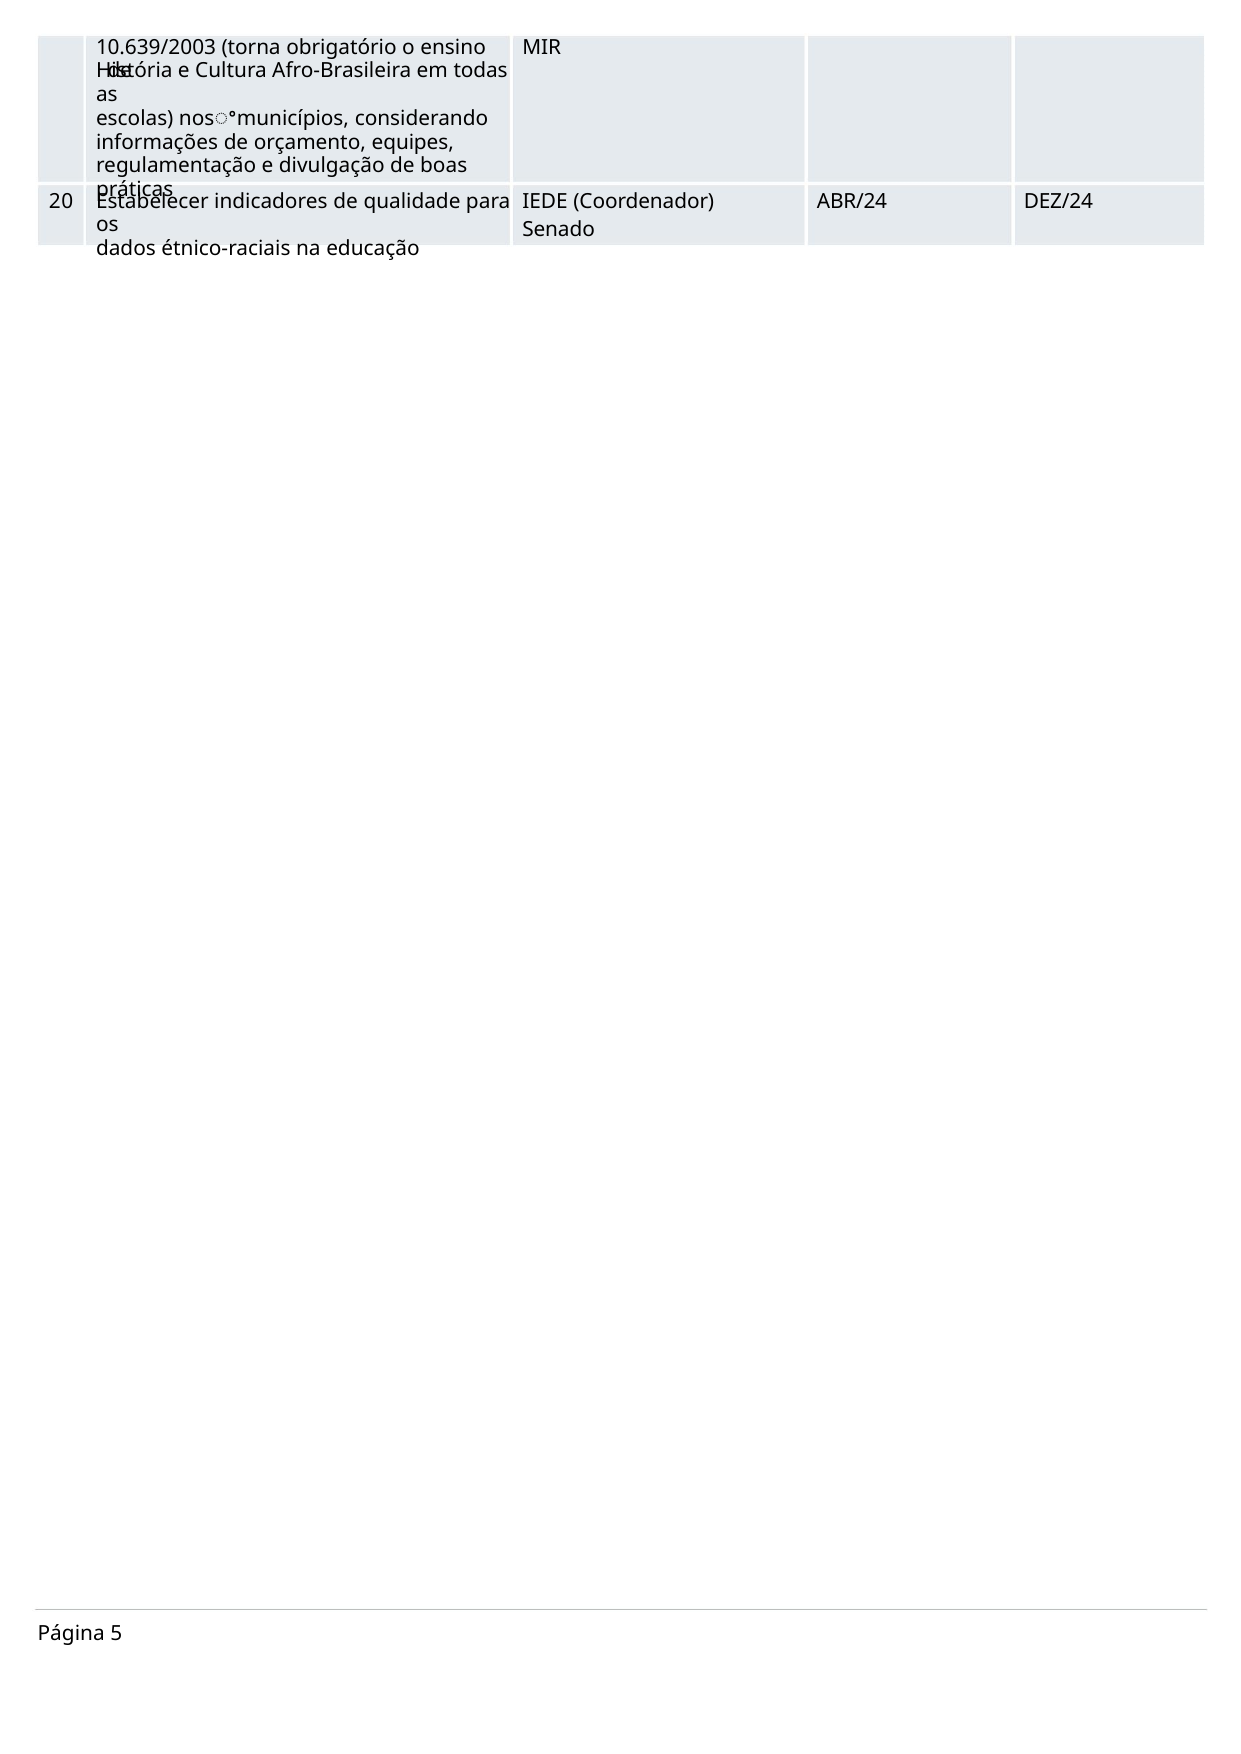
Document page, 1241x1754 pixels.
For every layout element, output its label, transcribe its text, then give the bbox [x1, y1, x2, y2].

text 2 [49, 189, 61, 213]
text ABR/24 [817, 189, 912, 213]
text DEZ/24 [1023, 189, 1118, 213]
text Senado [522, 217, 719, 241]
text escolas) nosꢀmunicípios, considerando [96, 107, 514, 130]
text regulamentação e divulgação de boas [96, 154, 514, 178]
text MIR [522, 36, 582, 59]
text 2 [49, 194, 56, 206]
text IEDE (Coordenador) [522, 189, 719, 213]
text Estabelecer indicadores de qualidade para os [96, 189, 522, 236]
text 1 [96, 36, 107, 59]
text informações de orçamento, equipes, [96, 130, 514, 154]
text dados étnico-raciais na educação [96, 236, 522, 260]
text 0.639/2003 (torna obrigatório o ensino de [107, 36, 508, 59]
text Página 5 [37, 1622, 139, 1645]
text práticas [96, 178, 514, 189]
text História e Cultura Afro-Brasileira em todas as [96, 59, 514, 106]
text 0 [61, 189, 96, 213]
